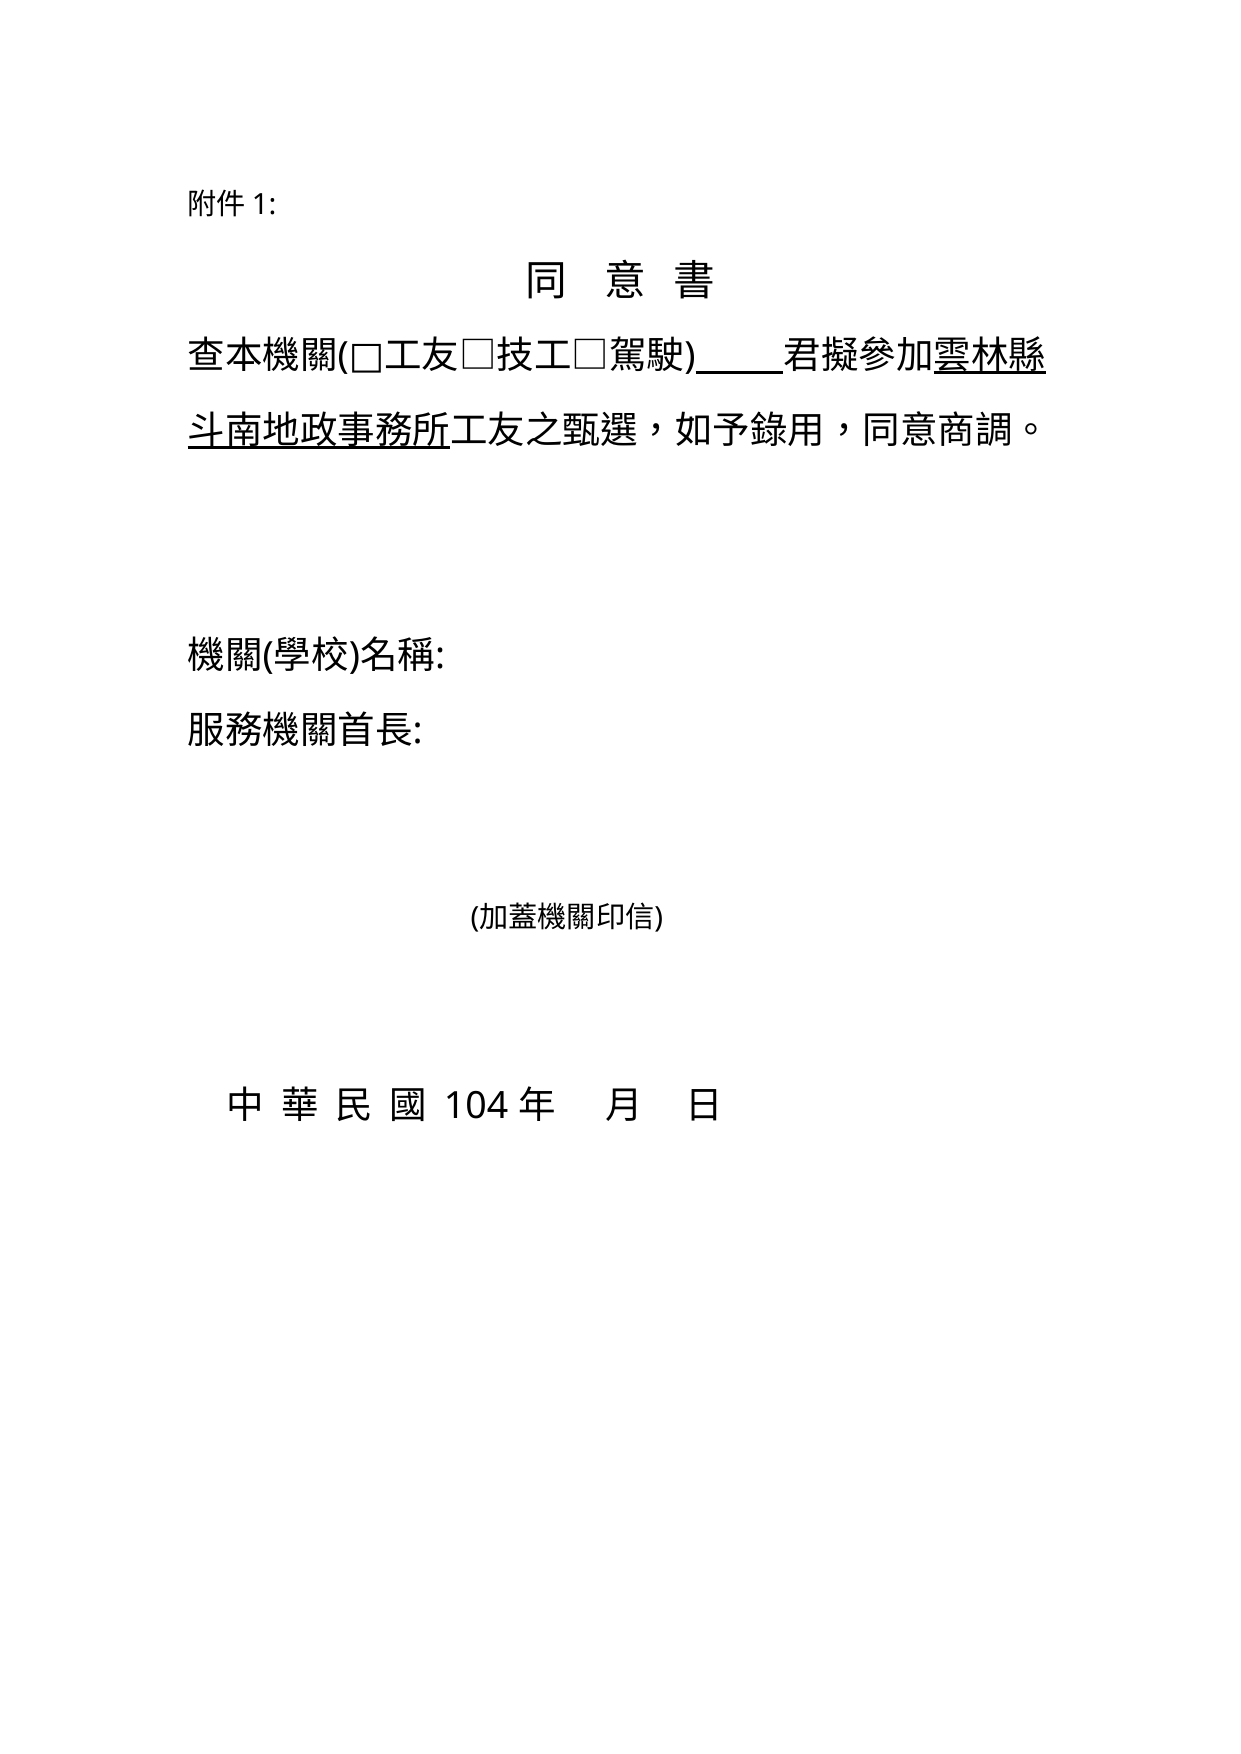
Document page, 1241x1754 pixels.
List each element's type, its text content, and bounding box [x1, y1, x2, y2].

text 同 意 書 [187, 239, 1053, 314]
text 機關(學校)名稱: [187, 614, 1053, 689]
text 中 華 民 國 104 年 月 日 [187, 1064, 1053, 1139]
text 附件1: [187, 164, 1053, 239]
text (加蓋機關印信) [187, 877, 1053, 952]
text 查本機關(□工友□技工□駕駛) 君擬參加雲林縣斗南地政事務所工友之甄選，如予錄用，同意商調。 [187, 314, 1053, 464]
text 服務機關首長: [187, 689, 1053, 764]
